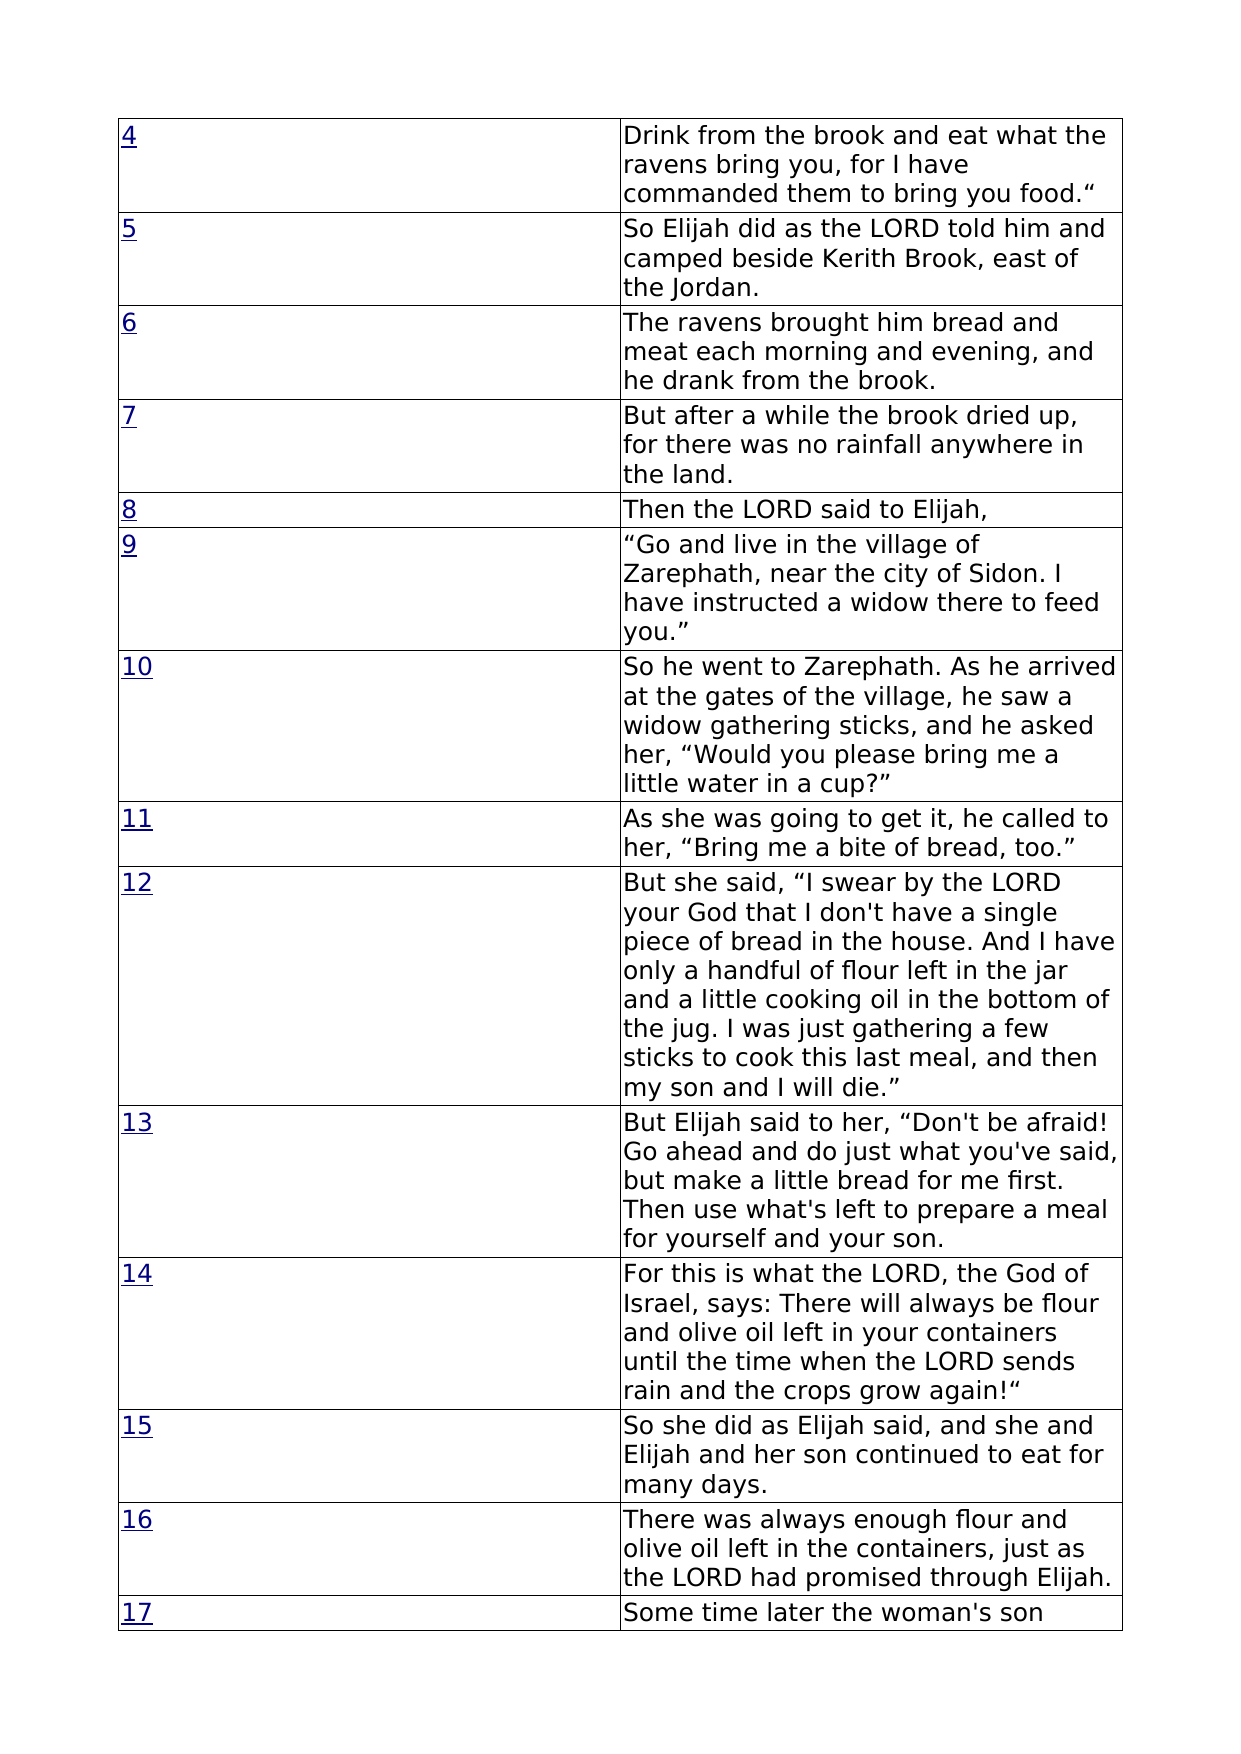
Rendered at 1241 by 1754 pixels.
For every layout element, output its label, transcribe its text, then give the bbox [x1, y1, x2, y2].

table_cell 6 [119, 306, 620, 398]
table_cell But after a while the brook dried up, for there was no rainfall anywhere in the land. [621, 400, 1122, 492]
table_cell So Elijah did as the LORD told him and camped beside Kerith Brook, east of the Jordan. [621, 213, 1122, 305]
table_cell 13 [119, 1106, 620, 1257]
table_cell For this is what the LORD, the God of Israel, says: There will always be flour and olive oil left in your containers until the time when the LORD sends rain and the crops grow again!“ [621, 1258, 1122, 1408]
table_cell Drink from the brook and eat what the ravens bring you, for I have commanded them to bring you food.“ [621, 119, 1122, 212]
table_cell 14 [119, 1258, 620, 1408]
table_cell Then the LORD said to Elijah, [621, 493, 1122, 527]
table_cell 11 [119, 802, 620, 866]
table_cell 7 [119, 400, 620, 492]
table_cell 12 [119, 867, 620, 1105]
table_cell But Elijah said to her, “Don't be afraid! Go ahead and do just what you've said, but make a little bread for me first. Then use what's left to prepare a meal for yourself and your son. [621, 1106, 1122, 1257]
table_cell “Go and live in the village of Zarephath, near the city of Sidon. I have instructed a widow there to feed you.” [621, 528, 1122, 649]
table_cell There was always enough flour and olive oil left in the containers, just as the LORD had promised through Elijah. [621, 1503, 1122, 1595]
table_cell So he went to Zarephath. As he arrived at the gates of the village, he saw a widow gathering sticks, and he asked her, “Would you please bring me a little water in a cup?” [621, 651, 1122, 801]
table_cell The ravens brought him bread and meat each morning and evening, and he drank from the brook. [621, 306, 1122, 398]
table_cell 8 [119, 493, 620, 527]
table_cell But she said, “I swear by the LORD your God that I don't have a single piece of bread in the house. And I have only a handful of flour left in the jar and a little cooking oil in the bottom of the jug. I was just gathering a few sticks to cook this last meal, and then my son and I will die.” [621, 867, 1122, 1105]
table_cell Some time later the woman's son [621, 1596, 1122, 1630]
table_cell As she was going to get it, he called to her, “Bring me a bite of bread, too.” [621, 802, 1122, 866]
table_cell 5 [119, 213, 620, 305]
table_cell 15 [119, 1410, 620, 1502]
table_cell 17 [119, 1596, 620, 1630]
table_cell So she did as Elijah said, and she and Elijah and her son continued to eat for many days. [621, 1410, 1122, 1502]
table_cell 9 [119, 528, 620, 649]
table_cell 16 [119, 1503, 620, 1595]
table_cell 4 [119, 119, 620, 212]
table_cell 10 [119, 651, 620, 801]
